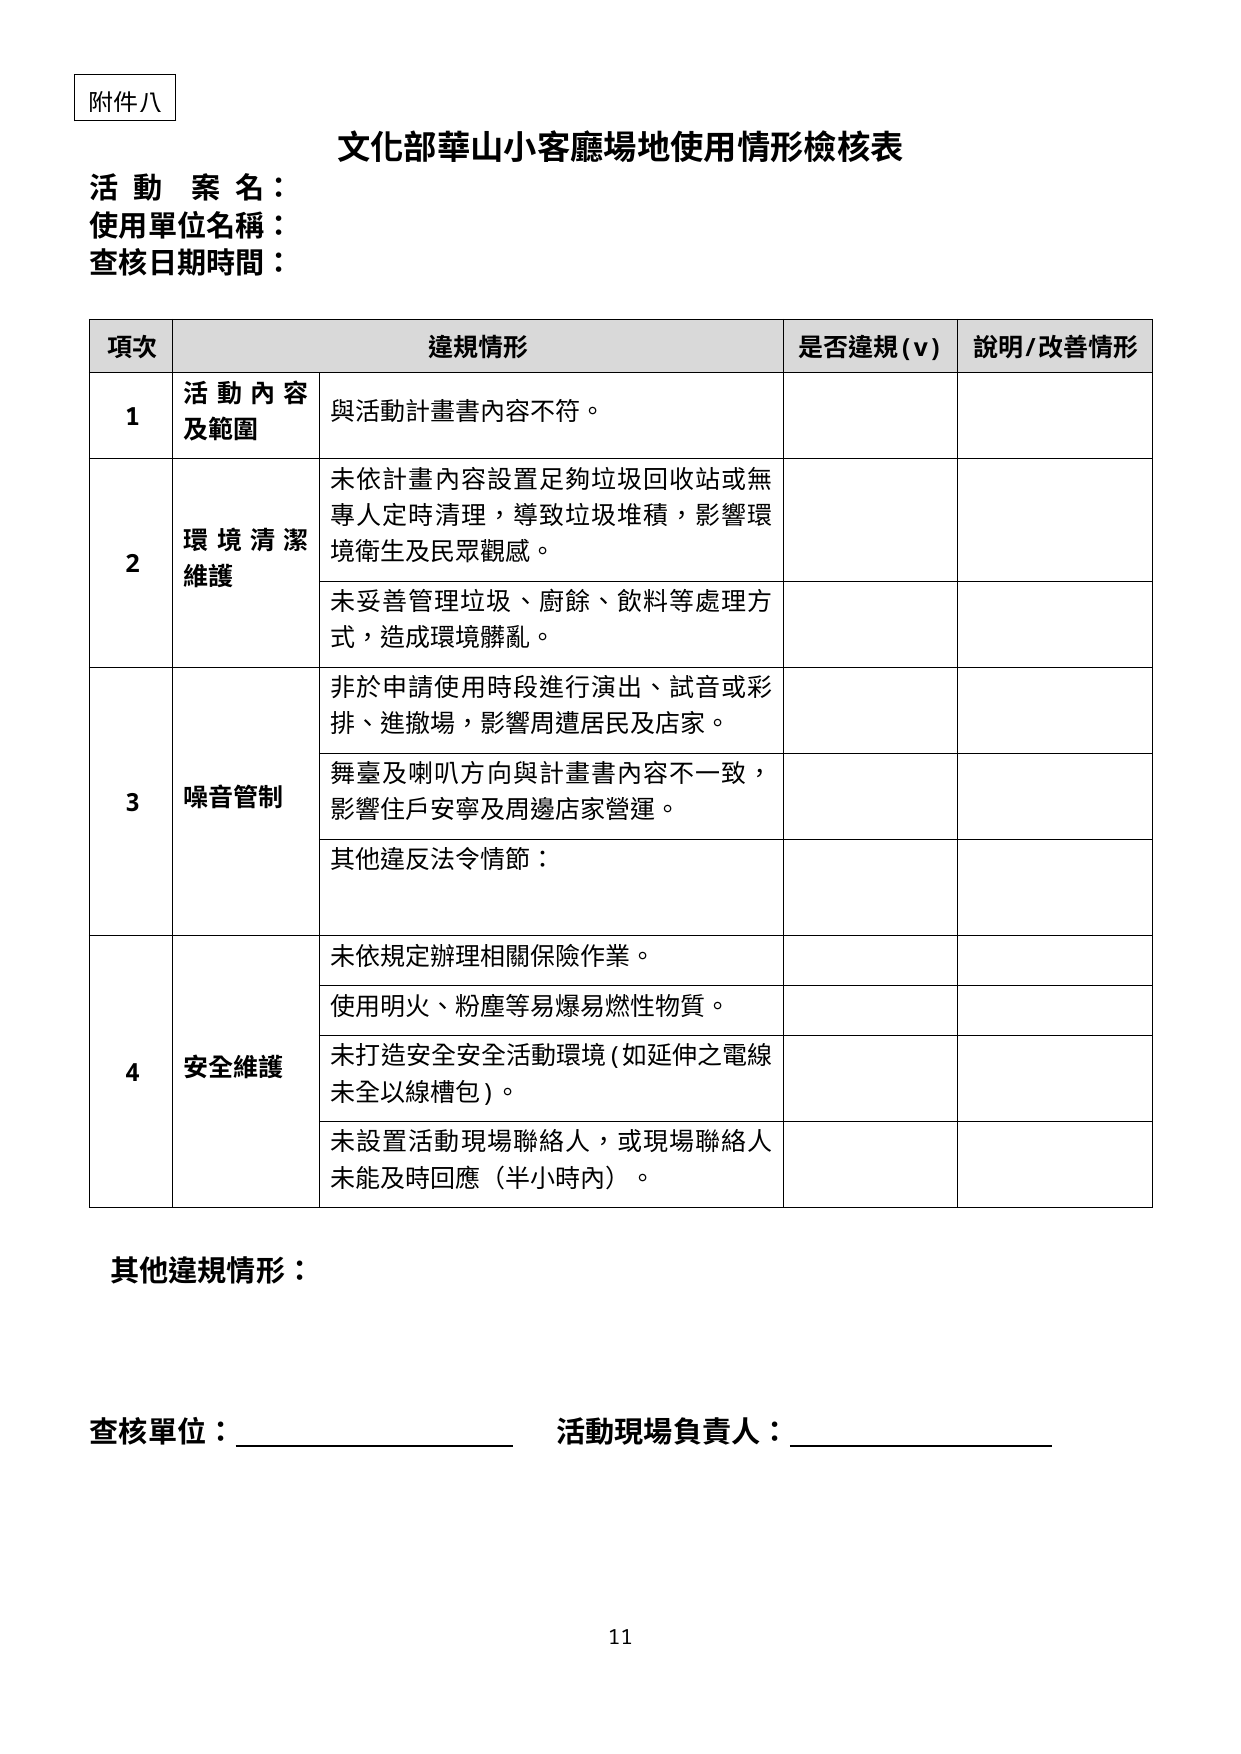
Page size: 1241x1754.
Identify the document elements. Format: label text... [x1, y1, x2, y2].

table_cell [958, 936, 1152, 985]
text 文化部華山小客廳場地使用情形檢核表 [75, 120, 1165, 169]
table_cell 環境清潔維護 [173, 459, 319, 667]
table_cell [958, 754, 1152, 839]
table_cell 安全維護 [173, 936, 319, 1207]
table_cell [784, 373, 957, 458]
table_cell 1 [90, 373, 172, 458]
table_cell [958, 459, 1152, 581]
table_cell [784, 668, 957, 753]
text 使用單位名稱： [75, 206, 1165, 244]
table_cell 其他違反法令情節： [320, 840, 783, 935]
table_cell 4 [90, 936, 172, 1207]
table_cell [958, 668, 1152, 753]
table_cell 未妥善管理垃圾、廚餘、飲料等處理方式，造成環境髒亂。 [320, 582, 783, 667]
table_cell [784, 1122, 957, 1207]
table_cell 舞臺及喇叭方向與計畫書內容不一致，影響住戶安寧及周邊店家營運。 [320, 754, 783, 839]
table_cell [958, 1036, 1152, 1121]
table_cell [784, 986, 957, 1035]
table_cell [958, 840, 1152, 935]
table_cell [958, 373, 1152, 458]
table_cell [784, 936, 957, 985]
table_header 說明/改善情形 [958, 320, 1152, 372]
table_cell 使用明火、粉塵等易爆易燃性物質。 [320, 986, 783, 1035]
table_cell 未依規定辦理相關保險作業。 [320, 936, 783, 985]
table_cell [784, 840, 957, 935]
text 查核單位： 活動現場負責人： [75, 1409, 1165, 1451]
table_header 是否違規(v) [784, 320, 957, 372]
table_cell [958, 1122, 1152, 1207]
text 其他違規情形： [75, 1247, 1165, 1290]
table_cell 噪音管制 [173, 668, 319, 935]
text 活 動 案 名： [75, 169, 1165, 206]
table_cell 2 [90, 459, 172, 667]
table_cell [958, 986, 1152, 1035]
table_header 違規情形 [173, 320, 783, 372]
table_cell 活動內容及範圍 [173, 373, 319, 458]
table_cell 未打造安全安全活動環境(如延伸之電線未全以線槽包)。 [320, 1036, 783, 1121]
table_cell 與活動計畫書內容不符。 [320, 373, 783, 458]
table_cell [784, 1036, 957, 1121]
table_cell 未設置活動現場聯絡人，或現場聯絡人未能及時回應（半小時內）。 [320, 1122, 783, 1207]
table_cell [784, 582, 957, 667]
table_cell [784, 459, 957, 581]
text 附件八 [75, 84, 175, 111]
table_cell 非於申請使用時段進行演出、試音或彩排、進撤場，影響周遭居民及店家。 [320, 668, 783, 753]
table_header 項次 [90, 320, 172, 372]
table_cell [784, 754, 957, 839]
table_cell 未依計畫內容設置足夠垃圾回收站或無專人定時清理，導致垃圾堆積，影響環境衛生及民眾觀感。 [320, 459, 783, 581]
text 查核日期時間： [75, 244, 1165, 281]
table_cell [958, 582, 1152, 667]
table_cell 3 [90, 668, 172, 935]
